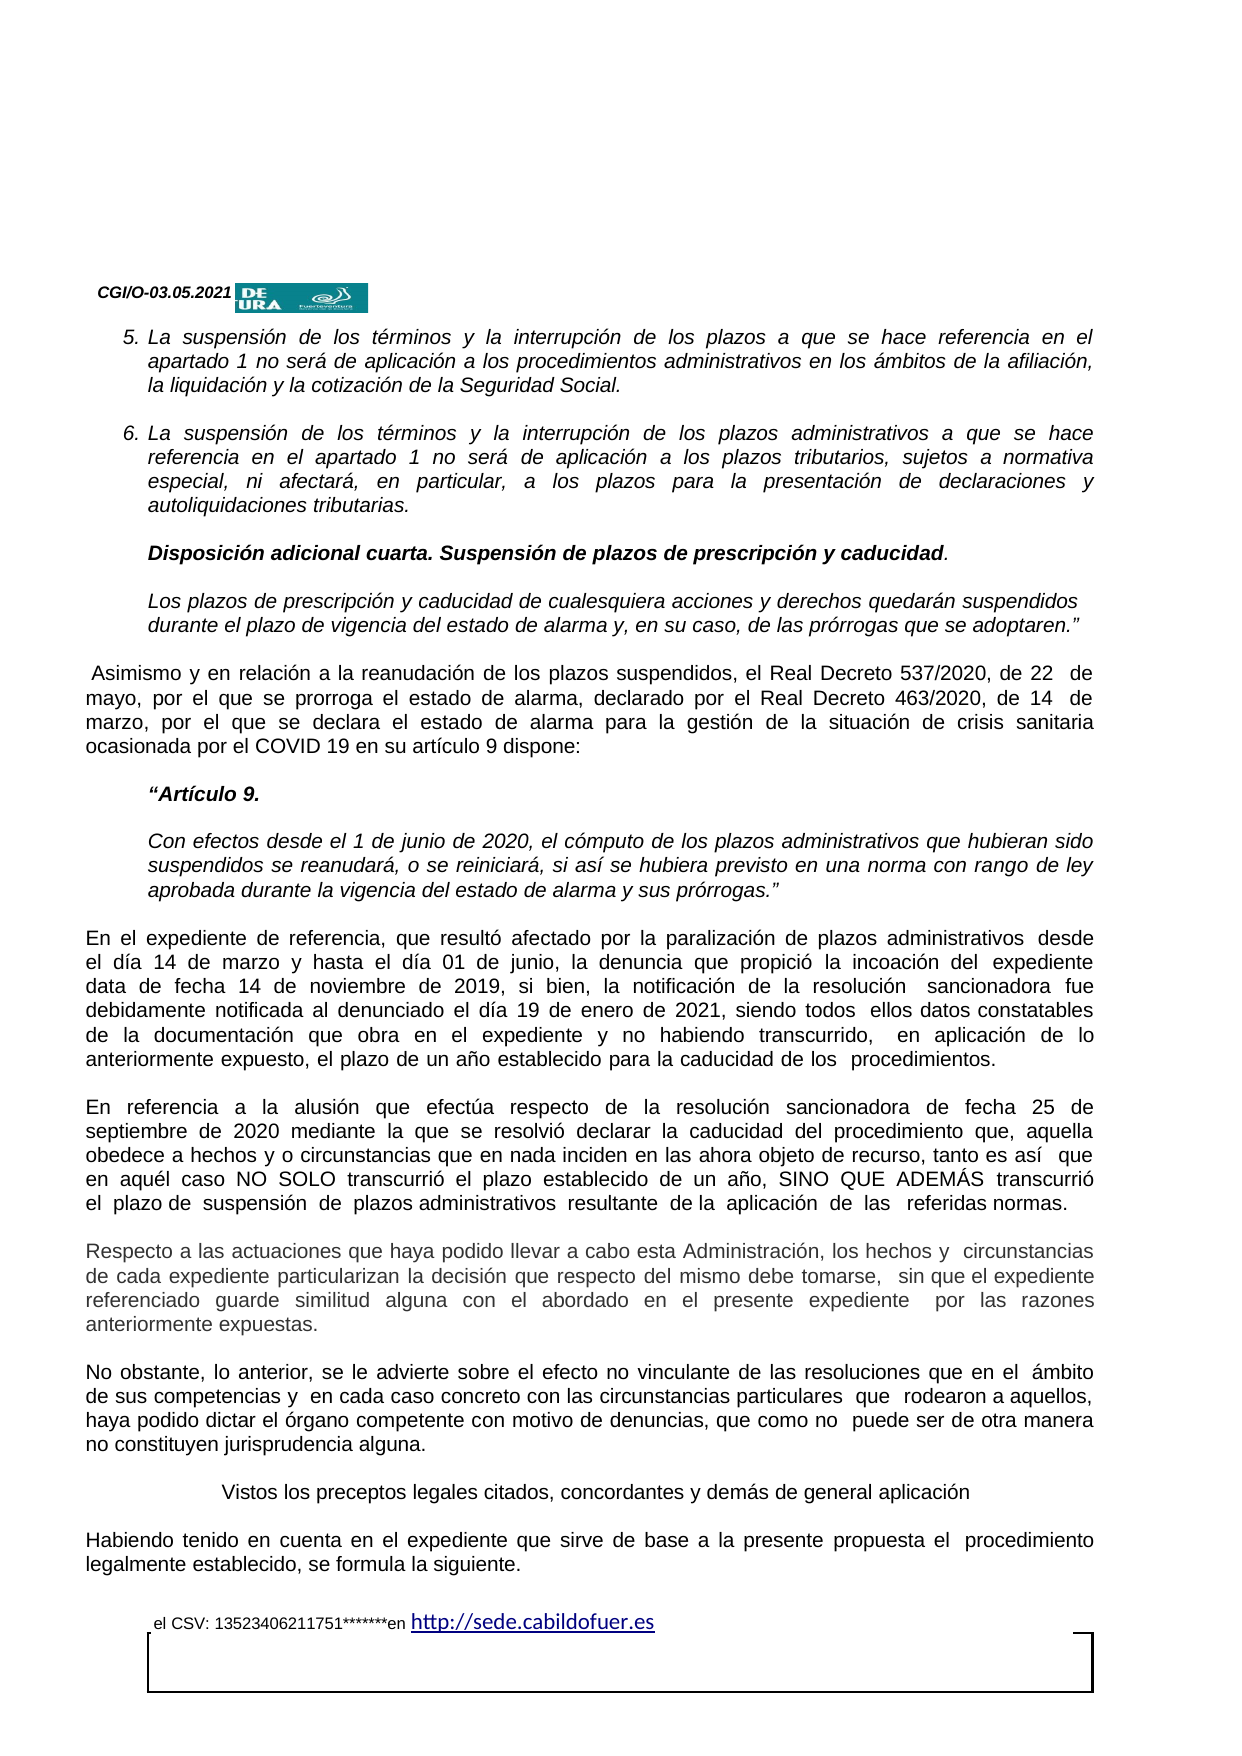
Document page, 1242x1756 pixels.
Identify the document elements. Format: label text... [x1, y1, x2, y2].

text Los plazos de prescripción y caducidad de cualesquiera acciones y derechos quedarán suspendidos [148, 589, 1106, 613]
text Con efectos desde el 1 de junio de 2020, el cómputo de los plazos administrativos que hubieran sido suspendidos se reanudará, o se reiniciará, si así se hubiera previsto en una norma con rango de ley aprobada durante la vigencia del estado de alarma y sus prórrogas.” [148, 829, 1094, 901]
text Asimismo y en relación a la reanudación de los plazos suspendidos, el Real Decreto 537/2020, de 22 de mayo, por el que se prorroga el estado de alarma, declarado por el Real Decreto 463/2020, de 14 de marzo, por el que se declara el estado de alarma para la gestión de la situación de crisis sanitaria ocasionada por el COVID 19 en su artículo 9 dispone: [85, 661, 1094, 758]
text Respecto a las actuaciones que haya podido llevar a cabo esta Administración, los hechos y circunstancias de cada expediente particularizan la decisión que respecto del mismo debe tomarse, sin que el expediente referenciado guarde similitud alguna con el abordado en el presente expediente por las razones anteriormente expuestas. [85, 1239, 1095, 1336]
text Habiendo tenido en cuenta en el expediente que sirve de base a la presente propuesta el procedimiento legalmente establecido, se formula la siguiente. [85, 1528, 1094, 1576]
picture [235, 283, 369, 313]
subtitle Disposición adicional cuarta. Suspensión de plazos de prescripción y caducidad. [148, 541, 1106, 565]
list La suspensión de los términos y la interrupción de los plazos administrativos a que se hace referencia en el apartado 1 no será de aplicación a los plazos tributarios, sujetos a normativa especial, ni afectará, en particular, a los plazos para la presentación de declaraciones y autoliquidaciones tributarias. [123, 421, 1094, 517]
text No obstante, lo anterior, se le advierte sobre el efecto no vinculante de las resoluciones que en el ámbito de sus competencias y en cada caso concreto con las circunstancias particulares que rodearon a aquellos, haya podido dictar el órgano competente con motivo de denuncias, que como no puede ser de otra manera no constituyen jurisprudencia alguna. [85, 1359, 1094, 1456]
list La suspensión de los términos y la interrupción de los plazos a que se hace referencia en el apartado 1 no será de aplicación a los procedimientos administrativos en los ámbitos de la afiliación, la liquidación y la cotización de la Seguridad Social. [123, 324, 1093, 397]
text durante el plazo de vigencia del estado de alarma y, en su caso, de las prórrogas que se adoptaren.” [148, 613, 1106, 637]
text En el expediente de referencia, que resultó afectado por la paralización de plazos administrativos desde el día 14 de marzo y hasta el día 01 de junio, la denuncia que propició la incoación del expediente data de fecha 14 de noviembre de 2019, si bien, la notificación de la resolución sancionadora fue debidamente notificada al denunciado el día 19 de enero de 2021, siendo todos ellos datos constatables de la documentación que obra en el expediente y no habiendo transcurrido, en aplicación de lo anteriormente expuesto, el plazo de un año establecido para la caducidad de los procedimientos. [85, 926, 1094, 1071]
text Vistos los preceptos legales citados, concordantes y demás de general aplicación [221, 1480, 1106, 1504]
subtitle “Artículo 9. [148, 782, 1106, 806]
text En referencia a la alusión que efectúa respecto de la resolución sancionadora de fecha 25 de septiembre de 2020 mediante la que se resolvió declarar la caducidad del procedimiento que, aquella obedece a hechos y o circunstancias que en nada inciden en las ahora objeto de recurso, tanto es así que en aquél caso NO SOLO transcurrió el plazo establecido de un año, SINO QUE ADEMÁS transcurrió el plazo de suspensión de plazos administrativos resultante de la aplicación de las referidas normas. [85, 1094, 1094, 1215]
